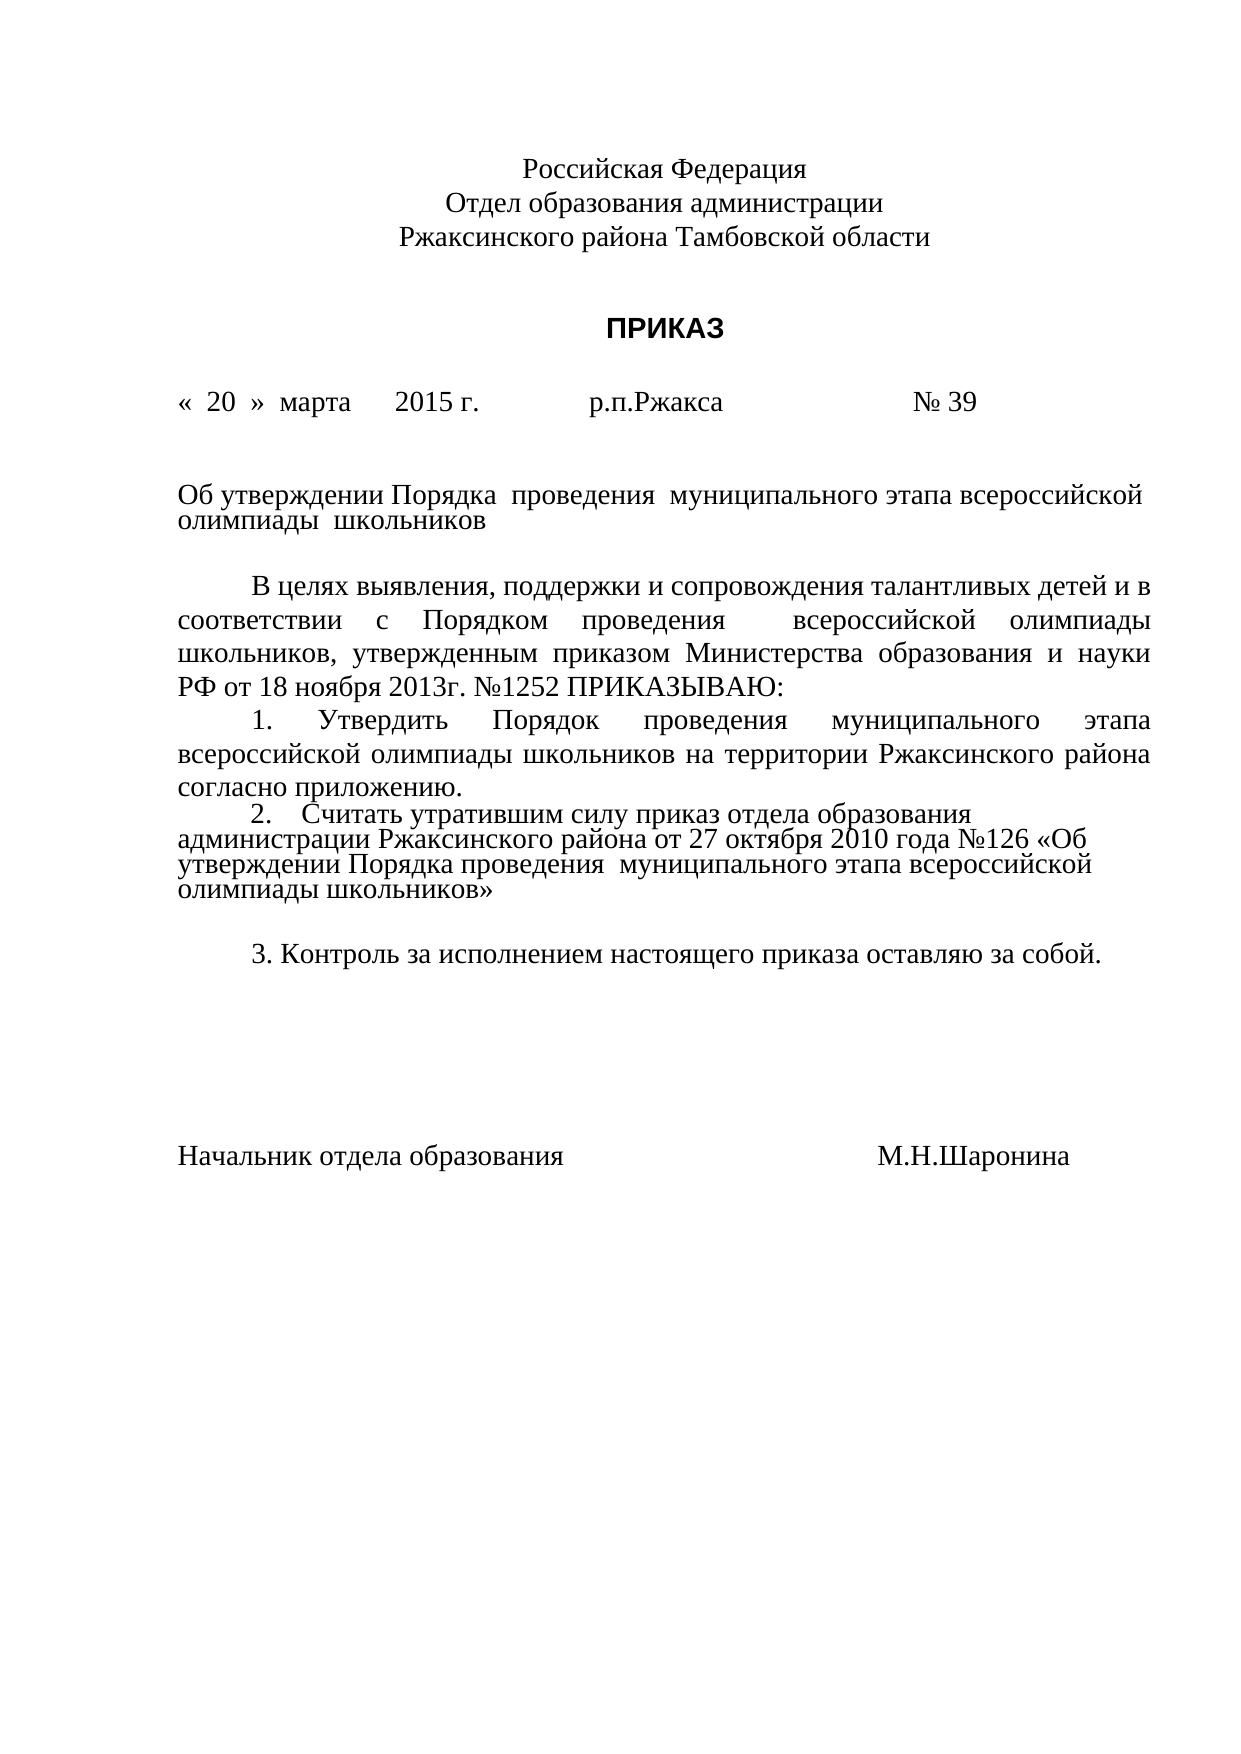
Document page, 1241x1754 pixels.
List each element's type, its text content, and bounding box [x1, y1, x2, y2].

text Ржаксинского района Тамбовской области [177, 219, 1152, 252]
text Российская Федерация [177, 152, 1152, 185]
text Начальник отдела образования М.Н.Шаронина [177, 1138, 1152, 1171]
text 2. Считать утратившим силу приказ отдела образования [177, 803, 1152, 828]
subtitle ПРИКАЗ [177, 311, 1152, 344]
text 3. Контроль за исполнением настоящего приказа оставляю за собой. [177, 937, 1152, 970]
text 1. Утвердить Порядок проведения муниципального этапа всероссийской олимпиады школьников на территории Ржаксинского района согласно приложению. [177, 702, 1152, 803]
text « 20 » марта 2015 г. р.п.Ржакса № 39 [177, 384, 1152, 418]
text Отдел образования администрации [177, 185, 1152, 219]
text В целях выявления, поддержки и сопровождения талантливых детей и в соответствии с Порядком проведения всероссийской олимпиады школьников, утвержденным приказом Министерства образования и науки РФ от 18 ноября 2013г. №1252 ПРИКАЗЫВАЮ: [177, 568, 1152, 702]
text администрации Ржаксинского района от 27 октября 2010 года №126 «Об утверждении Порядка проведения муниципального этапа всероссийской олимпиады школьников» [177, 828, 1152, 903]
text Об утверждении Порядка проведения муниципального этапа всероссийской олимпиады школьников [177, 485, 1152, 535]
